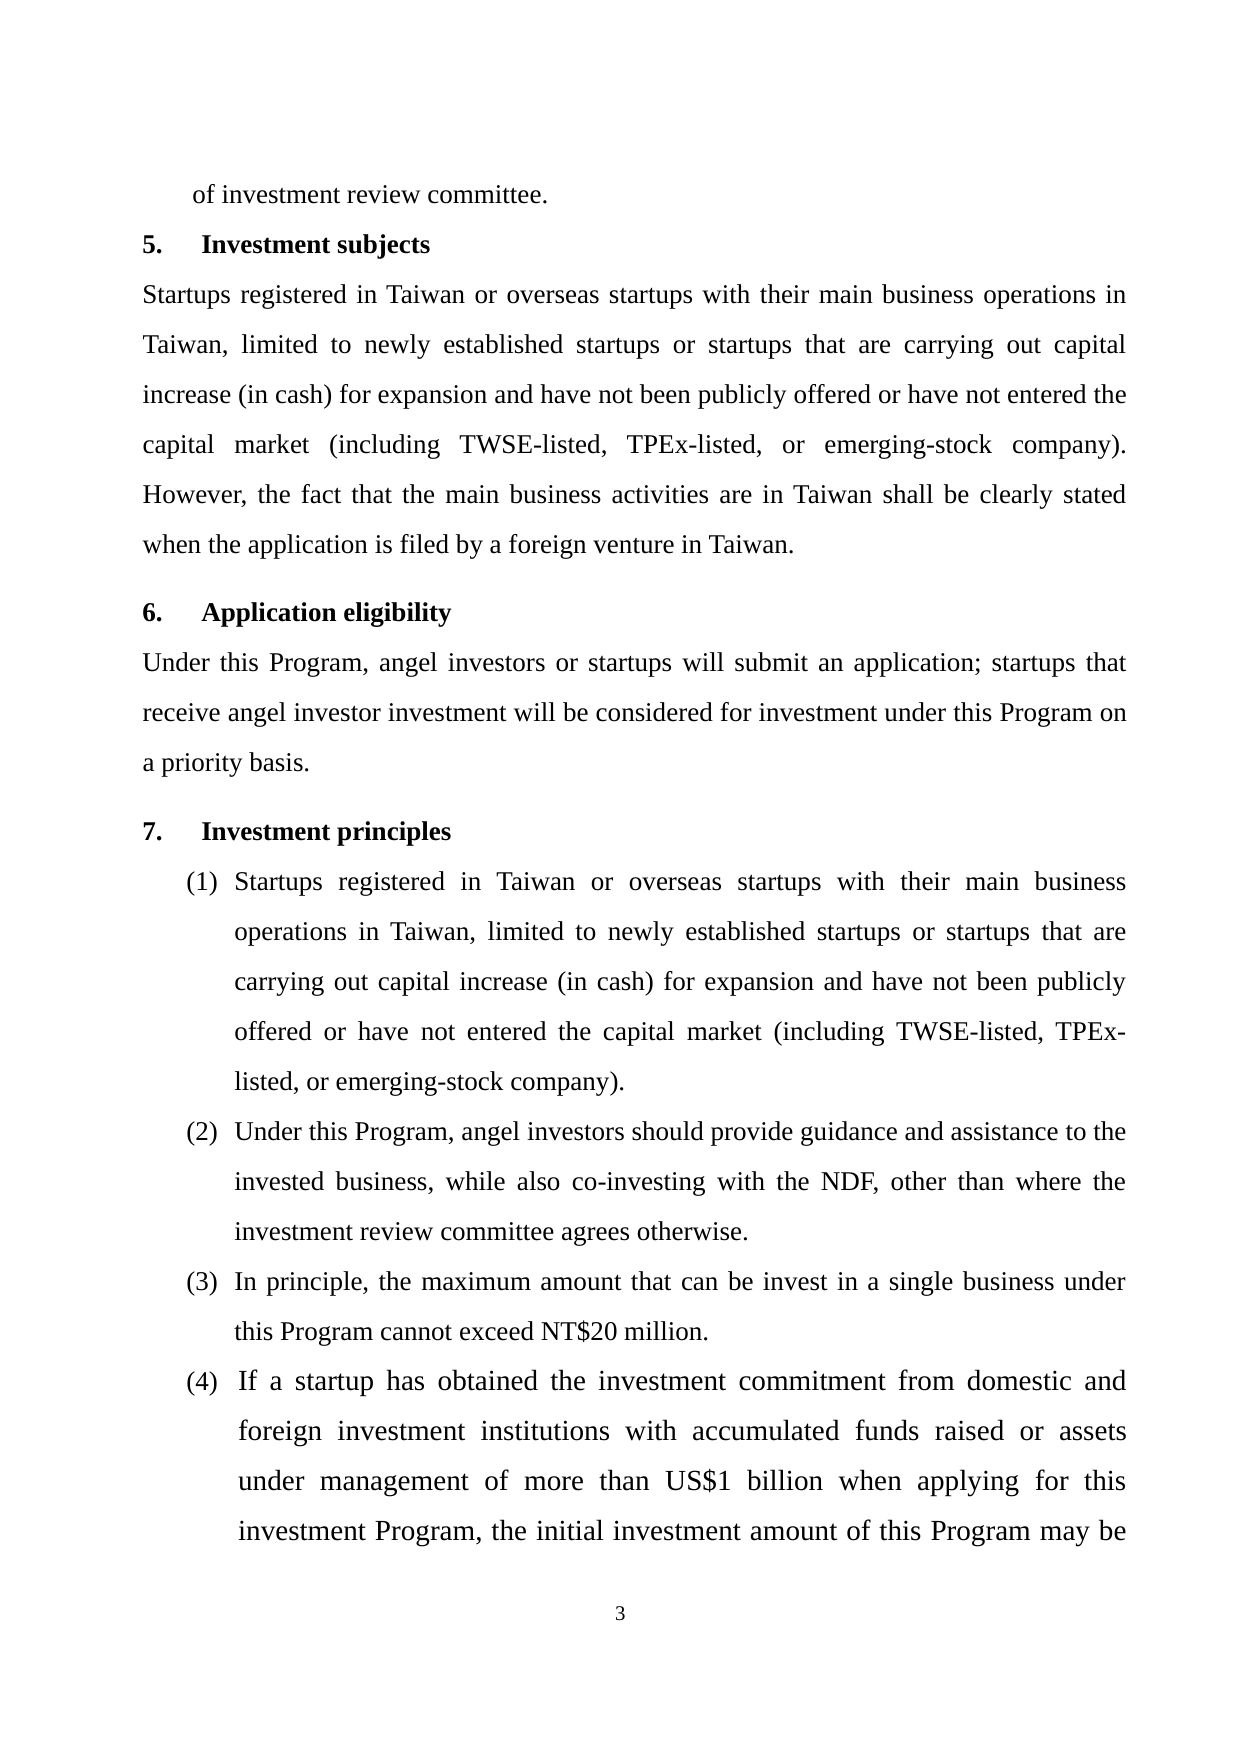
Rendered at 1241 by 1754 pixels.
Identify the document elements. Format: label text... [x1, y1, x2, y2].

list Startups registered in Taiwan or overseas startups with their main business operations in Taiwan, limited to newly established startups or startups that are carrying out capital increase (in cash) for expansion and have not been publicly offered or have not entered the capital market (including TWSE-listed, TPEx-listed, or emerging-stock company). However, the fact that the main business activities are in Taiwan shall be clearly stated when the application is filed by a foreign venture in Taiwan. [142, 263, 1128, 563]
list Investment principles [142, 800, 1128, 850]
list Under this Program, angel investors or startups will submit an application; startups that receive angel investor investment will be considered for investment under this Program on a priority basis. [142, 632, 1128, 782]
list of investment review committee. [142, 163, 1128, 213]
list Startups registered in Taiwan or overseas startups with their main business operations in Taiwan, limited to newly established startups or startups that are carrying out capital increase (in cash) for expansion and have not been publicly offered or have not entered the capital market (including TWSE-listed, TPEx-listed, or emerging-stock company). [186, 850, 1128, 1100]
list In principle, the maximum amount that can be invest in a single business under this Program cannot exceed NT$20 million. [186, 1250, 1128, 1350]
list Under this Program, angel investors should provide guidance and assistance to the invested business, while also co-investing with the NDF, other than where the investment review committee agrees otherwise. [186, 1100, 1128, 1250]
list Investment subjects [142, 213, 1128, 263]
list If a startup has obtained the investment commitment from domestic and foreign investment institutions with accumulated funds raised or assets under management of more than US$1 billion when applying for this investment Program, the initial investment amount of this Program may be [186, 1350, 1128, 1550]
list Application eligibility [142, 582, 1128, 632]
